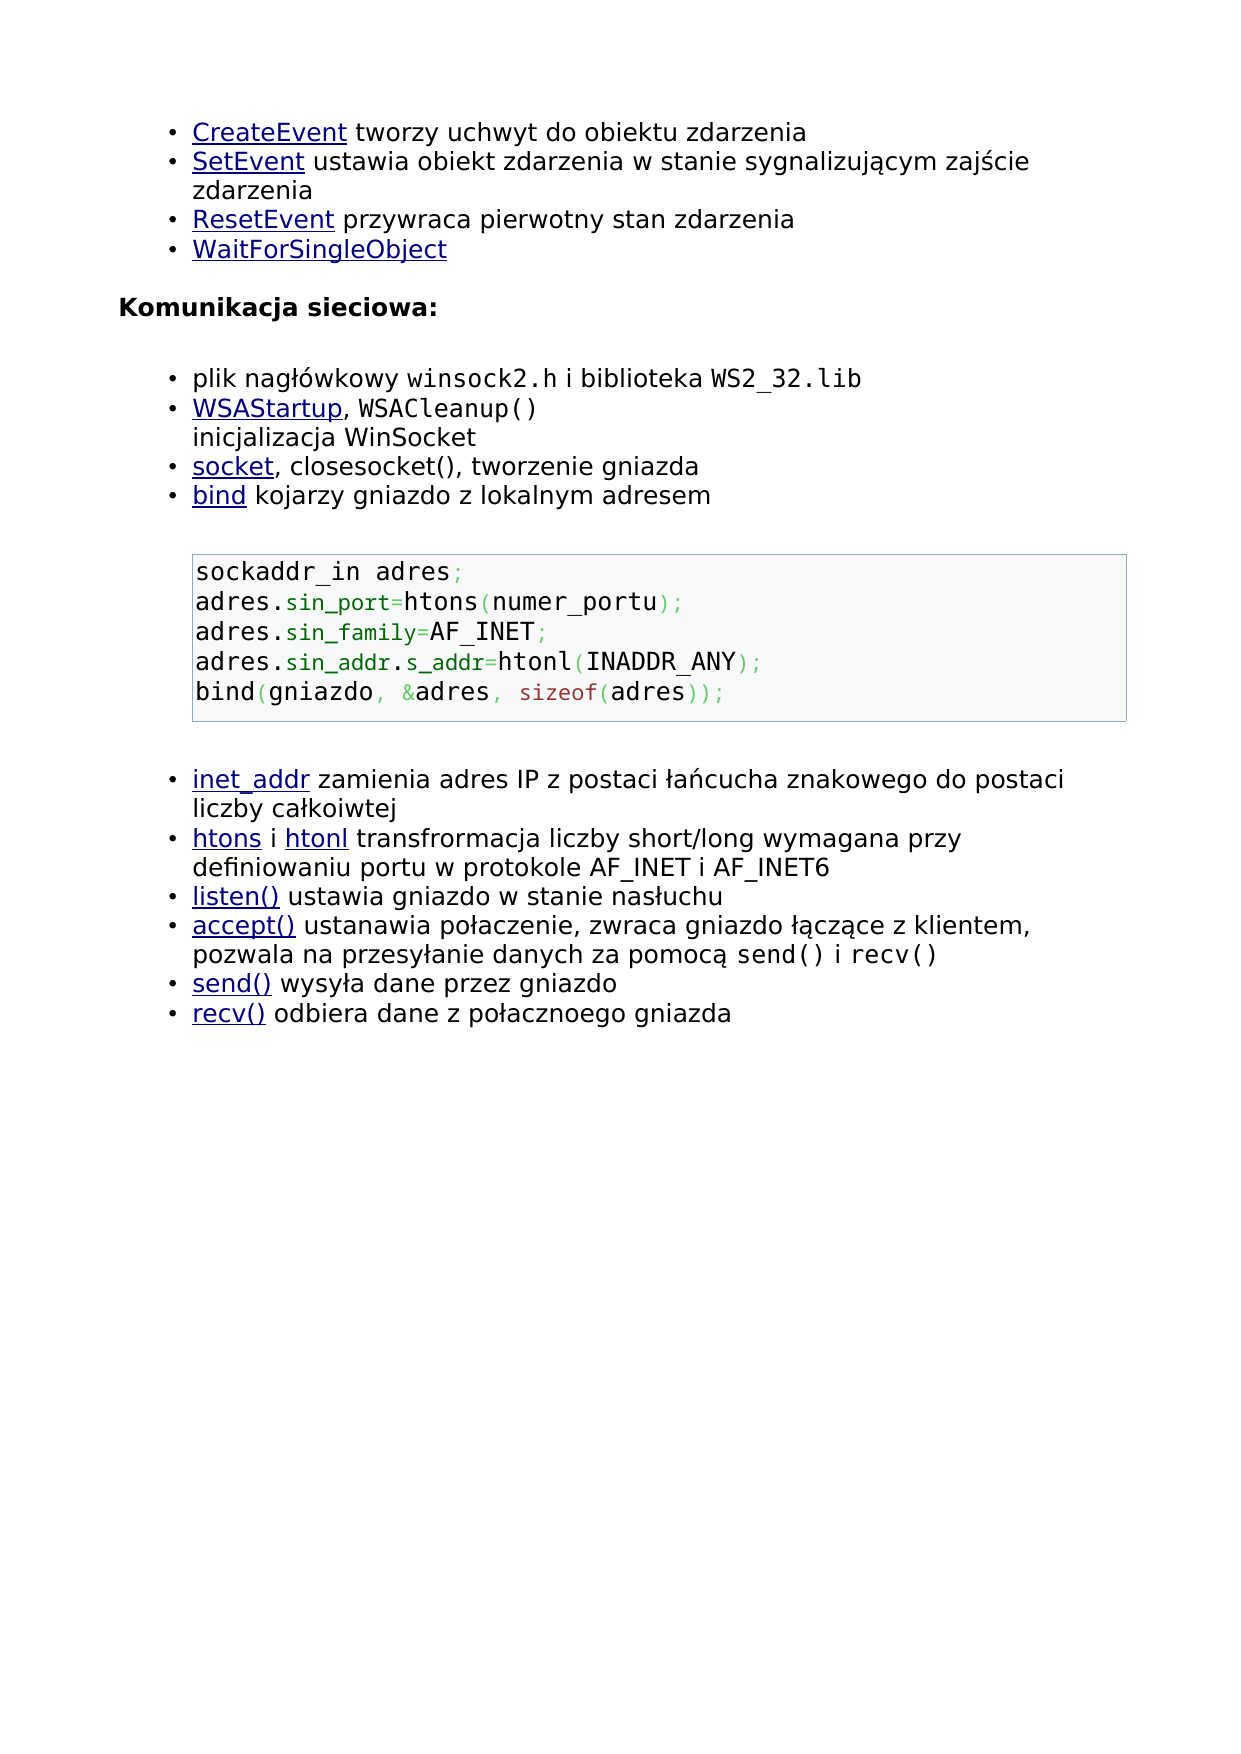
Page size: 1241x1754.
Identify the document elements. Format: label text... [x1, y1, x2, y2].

list send() wysyła dane przez gniazdo [177, 969, 1122, 999]
list listen() ustawia gniazdo w stanie nasłuchu [177, 882, 1122, 911]
list accept() ustanawia połaczenie, zwraca gniazdo łączące z klientem, pozwala na przesyłanie danych za pomocą send() i recv() [177, 911, 1122, 969]
list ResetEvent przywraca pierwotny stan zdarzenia [177, 206, 1122, 235]
list socket, closesocket(), tworzenie gniazda [177, 452, 1122, 481]
list recv() odbiera dane z połacznoego gniazda [177, 999, 1122, 1028]
table_header sockaddr_in adres; adres.sin_port=htons(numer_portu); adres.sin_family=AF_INET; adres.sin_addr.s_addr=htonl(INADDR_ANY); bind(gniazdo, &adres, sizeof(adres)); [193, 555, 1126, 721]
list htons i htonl transfrormacja liczby short/long wymagana przy definiowaniu portu w protokole AF_INET i AF_INET6 [177, 824, 1122, 882]
list plik nagłówkowy winsock2.h i biblioteka WS2_32.lib [177, 364, 1122, 394]
list WSAStartup, WSACleanup() inicjalizacja WinSocket [177, 394, 1122, 452]
list WaitForSingleObject [177, 235, 1122, 264]
text Komunikacja sieciowa: [118, 293, 1122, 323]
list SetEvent ustawia obiekt zdarzenia w stanie sygnalizującym zajście zdarzenia [177, 147, 1122, 206]
list bind kojarzy gniazdo z lokalnym adresem [177, 481, 1122, 539]
list CreateEvent tworzy uchwyt do obiektu zdarzenia [177, 118, 1122, 147]
list inet_addr zamienia adres IP z postaci łańcucha znakowego do postaci liczby całkoiwtej [177, 765, 1122, 824]
